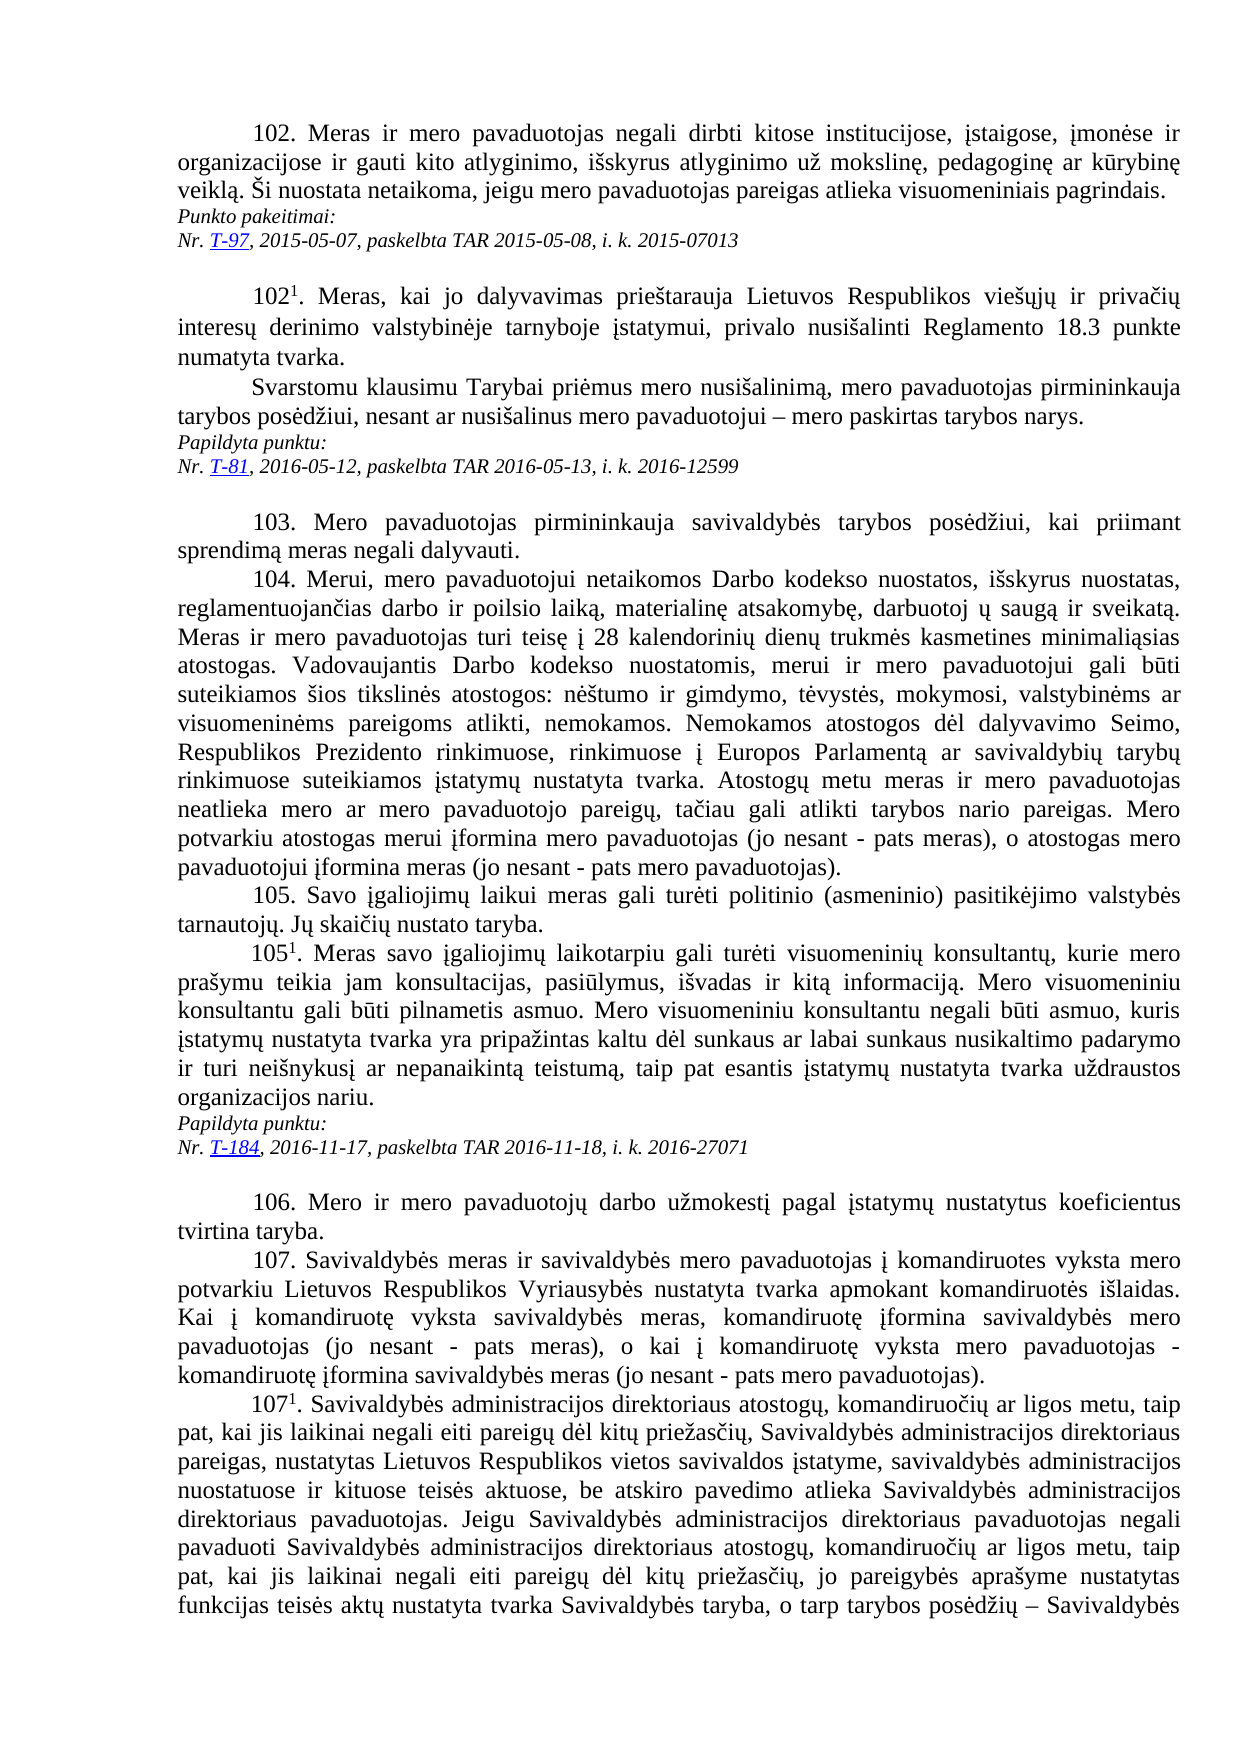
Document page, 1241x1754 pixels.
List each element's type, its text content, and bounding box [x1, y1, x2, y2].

text 104. Merui, mero pavaduotojui netaikomos Darbo kodekso nuostatos, išskyrus nuostatas, reglamentuojančias darbo ir poilsio laiką, materialinę atsakomybę, darbuotoj ų saugą ir sveikatą. Meras ir mero pavaduotojas turi teisę į 28 kalendorinių dienų trukmės kasmetines minimaliąsias atostogas. Vadovaujantis Darbo kodekso nuostatomis, merui ir mero pavaduotojui gali būti suteikiamos šios tikslinės atostogos: nėštumo ir gimdymo, tėvystės, mokymosi, valstybinėms ar visuomeninėms pareigoms atlikti, nemokamos. Nemokamos atostogos dėl dalyvavimo Seimo, Respublikos Prezidento rinkimuose, rinkimuose į Europos Parlamentą ar savivaldybių tarybų rinkimuose suteikiamos įstatymų nustatyta tvarka. Atostogų metu meras ir mero pavaduotojas neatlieka mero ar mero pavaduotojo pareigų, tačiau gali atlikti tarybos nario pareigas. Mero potvarkiu atostogas merui įformina mero pavaduotojas (jo nesant - pats meras), o atostogas mero pavaduotojui įformina meras (jo nesant - pats mero pavaduotojas). [177, 564, 1181, 881]
text Punkto pakeitimai: [177, 204, 1181, 228]
text Svarstomu klausimu Tarybai priėmus mero nusišalinimą, mero pavaduotojas pirmininkauja tarybos posėdžiui, nesant ar nusišalinus mero pavaduotojui – mero paskirtas tarybos narys. [177, 372, 1181, 430]
text 107. Savivaldybės meras ir savivaldybės mero pavaduotojas į komandiruotes vyksta mero potvarkiu Lietuvos Respublikos Vyriausybės nustatyta tvarka apmokant komandiruotės išlaidas. Kai į komandiruotę vyksta savivaldybės meras, komandiruotę įformina savivaldybės mero pavaduotojas (jo nesant - pats meras), o kai į komandiruotę vyksta mero pavaduotojas - komandiruotę įformina savivaldybės meras (jo nesant - pats mero pavaduotojas). [177, 1245, 1181, 1389]
text Papildyta punktu: [177, 1111, 1181, 1135]
text 103. Mero pavaduotojas pirmininkauja savivaldybės tarybos posėdžiui, kai priimant sprendimą meras negali dalyvauti. [177, 507, 1181, 564]
text 106. Mero ir mero pavaduotojų darbo užmokestį pagal įstatymų nustatytus koeficientus tvirtina taryba. [177, 1187, 1181, 1245]
text 1071. Savivaldybės administracijos direktoriaus atostogų, komandiruočių ar ligos metu, taip pat, kai jis laikinai negali eiti pareigų dėl kitų priežasčių, Savivaldybės administracijos direktoriaus pareigas, nustatytas Lietuvos Respublikos vietos savivaldos įstatyme, savivaldybės administracijos nuostatuose ir kituose teisės aktuose, be atskiro pavedimo atlieka Savivaldybės administracijos direktoriaus pavaduotojas. Jeigu Savivaldybės administracijos direktoriaus pavaduotojas negali pavaduoti Savivaldybės administracijos direktoriaus atostogų, komandiruočių ar ligos metu, taip pat, kai jis laikinai negali eiti pareigų dėl kitų priežasčių, jo pareigybės aprašyme nustatytas funkcijas teisės aktų nustatyta tvarka Savivaldybės taryba, o tarp tarybos posėdžių – Savivaldybės [177, 1389, 1181, 1619]
text 1051. Meras savo įgaliojimų laikotarpiu gali turėti visuomeninių konsultantų, kurie mero prašymu teikia jam konsultacijas, pasiūlymus, išvadas ir kitą informaciją. Mero visuomeniniu konsultantu gali būti pilnametis asmuo. Mero visuomeniniu konsultantu negali būti asmuo, kuris įstatymų nustatyta tvarka yra pripažintas kaltu dėl sunkaus ar labai sunkaus nusikaltimo padarymo ir turi neišnykusį ar nepanaikintą teistumą, taip pat esantis įstatymų nustatyta tvarka uždraustos organizacijos nariu. [177, 938, 1181, 1111]
text 102. Meras ir mero pavaduotojas negali dirbti kitose institucijose, įstaigose, įmonėse ir organizacijose ir gauti kito atlyginimo, išskyrus atlyginimo už mokslinę, pedagoginę ar kūrybinę veiklą. Ši nuostata netaikoma, jeigu mero pavaduotojas pareigas atlieka visuomeniniais pagrindais. [177, 118, 1181, 204]
text Nr. T-97, 2015-05-07, paskelbta TAR 2015-05-08, i. k. 2015-07013 [177, 228, 1181, 252]
text Nr. T-81, 2016-05-12, paskelbta TAR 2016-05-13, i. k. 2016-12599 [177, 454, 1181, 478]
text 105. Savo įgaliojimų laikui meras gali turėti politinio (asmeninio) pasitikėjimo valstybės tarnautojų. Jų skaičių nustato taryba. [177, 881, 1181, 938]
text 1021. Meras, kai jo dalyvavimas prieštarauja Lietuvos Respublikos viešųjų ir privačių interesų derinimo valstybinėje tarnyboje įstatymui, privalo nusišalinti Reglamento 18.3 punkte numatyta tvarka. [177, 281, 1181, 371]
text Nr. T-184, 2016-11-17, paskelbta TAR 2016-11-18, i. k. 2016-27071 [177, 1135, 1181, 1159]
text Papildyta punktu: [177, 430, 1181, 454]
